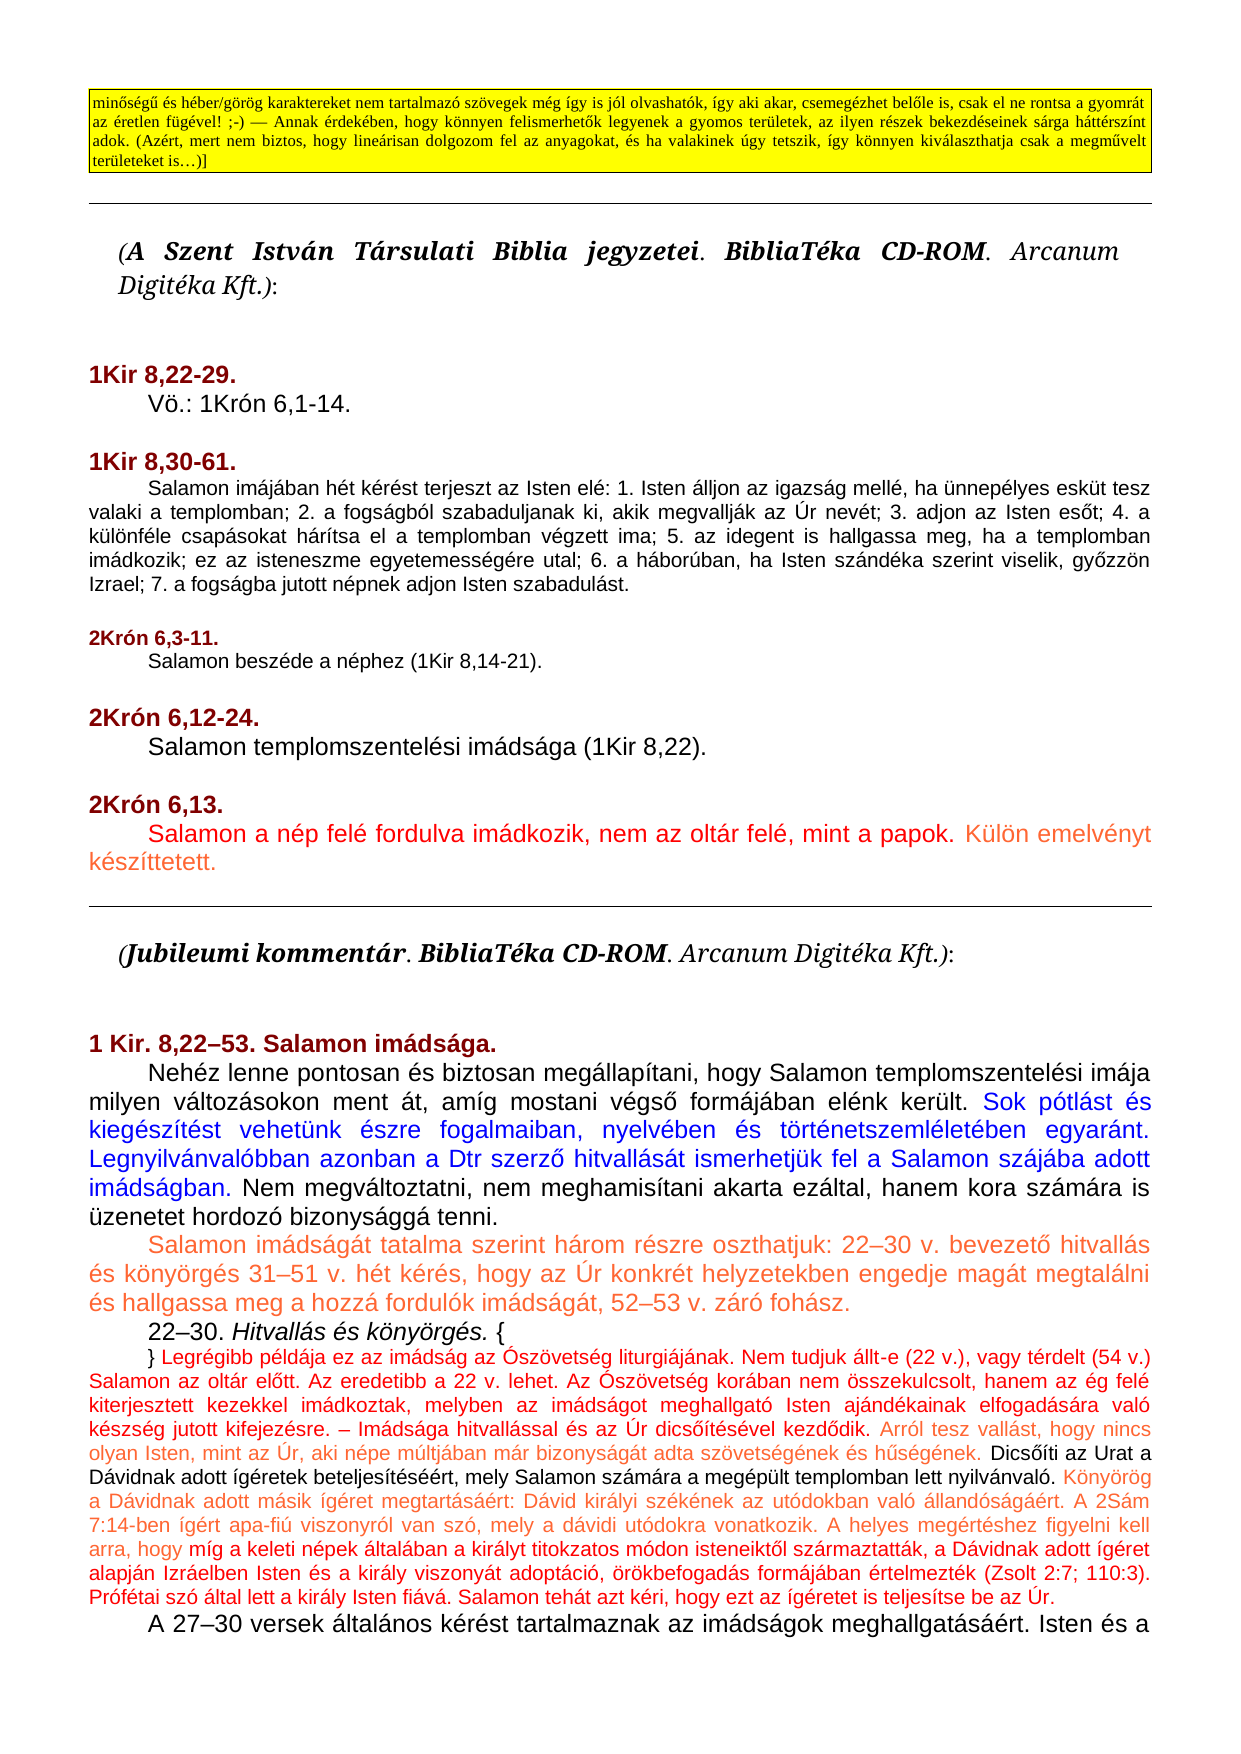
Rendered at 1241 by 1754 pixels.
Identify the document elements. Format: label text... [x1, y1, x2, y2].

text } Legrégibb példája ez az imádság az Ószövetség liturgiájának. Nem tudjuk állt‑e (22 v.), vagy térdelt (54 v.) Salamon az oltár előtt. Az eredetibb a 22 v. lehet. Az Ószövetség korában nem összekulcsolt, hanem az ég felé kiterjesztett kezekkel imádkoztak, melyben az imádságot meghallgató Isten ajándékainak elfogadására való készség jutott kifejezésre. – Imádsága hitvallással és az Úr dicsőítésével kezdődik. Arról tesz vallást, hogy nincs olyan Isten, mint az Úr, aki népe múltjában már bizonyságát adta szövetségének és hűségének. Dicsőíti az Urat a Dávidnak adott ígéretek beteljesítéséért, mely Salamon számára a megépült templomban lett nyilvánvaló. Könyörög a Dávidnak adott másik ígéret megtartásáért: Dávid királyi székének az utódokban való állandóságáért. A 2Sám 7:14-ben ígért apa-fiú viszonyról van szó, mely a dávidi utódokra vonatkozik. A helyes megértéshez figyelni kell arra, hogy míg a keleti népek általában a királyt titokzatos módon isteneiktől származtatták, a Dávidnak adott ígéret alapján Izráelben Isten és a király viszonyát adoptáció, örökbefogadás formájában értelmezték (Zsolt 2:7; 110:3). Prófétai szó által lett a király Isten fiává. Salamon tehát azt kéri, hogy ezt az ígéretet is teljesítse be az Úr. [88, 1345, 1152, 1609]
text Salamon imádságát tatalma szerint három részre oszthatjuk: 22–30 v. bevezető hitvallás és könyörgés 31–51 v. hét kérés, hogy az Úr konkrét helyzetekben engedje magát megtalálni és hallgassa meg a hozzá fordulók imádságát, 52–53 v. záró fohász. [88, 1230, 1152, 1316]
text Vö.: 1Krón 6,1-14. [88, 389, 1152, 418]
text 2Krón 6,3-11. [88, 625, 1152, 649]
text Nehéz lenne pontosan és biztosan megállapítani, hogy Salamon templomszentelési imája milyen változásokon ment át, amíg mostani végső formájában elénk került. Sok pótlást és kiegészítést vehetünk észre fogalmaiban, nyelvében és történetszemléletében egyaránt. Legnyilvánvalóbban azonban a Dtr szerző hitvallását ismerhetjük fel a Salamon szájába adott imádságban. Nem megváltoztatni, nem meghamisítani akarta ezáltal, hanem kora számára is üzenetet hordozó bizonysággá tenni. [88, 1058, 1152, 1230]
text (Jubileumi kommentár. BibliaTéka CD-ROM. Arcanum Digitéka Kft.): [88, 907, 1152, 999]
text 1Kir 8,22-29. [88, 360, 1152, 389]
text 2Krón 6,13. [88, 790, 1152, 818]
text Salamon a nép felé fordulva imádkozik, nem az oltár felé, mint a papok. Külön emelvényt készíttetett. [88, 818, 1152, 876]
text 2Krón 6,12-24. [88, 703, 1152, 732]
text 22–30. Hitvallás és könyörgés. { [88, 1316, 1152, 1345]
text (A Szent István Társulati Biblia jegyzetei. BibliaTéka CD-ROM. Arcanum Digitéka Kft.): [88, 204, 1152, 331]
text Salamon imájában hét kérést terjeszt az Isten elé: 1. Isten álljon az igazság mellé, ha ünnepélyes esküt tesz valaki a templomban; 2. a fogságból szabaduljanak ki, akik megvallják az Úr nevét; 3. adjon az Isten esőt; 4. a különféle csapásokat hárítsa el a templomban végzett ima; 5. az idegent is hallgassa meg, ha a templomban imádkozik; ez az isteneszme egyetemességére utal; 6. a háborúban, ha Isten szándéka szerint viselik, győzzön Izrael; 7. a fogságba jutott népnek adjon Isten szabadulást. [88, 476, 1152, 596]
text Salamon templomszentelési imádsága (1Kir 8,22). [88, 732, 1152, 760]
text 1Kir 8,30-61. [88, 447, 1152, 476]
text minőségű és héber/görög karaktereket nem tartalmazó szövegek még így is jól olvashatók, így aki akar, csemegézhet belőle is, csak el ne rontsa a gyomrát az éretlen fügével! ;‑) ― Annak érdekében, hogy könnyen felismerhetők legyenek a gyomos területek, az ilyen részek bekezdéseinek sárga háttérszínt adok. (Azért, mert nem biztos, hogy lineárisan dolgozom fel az anyagokat, és ha valakinek úgy tetszik, így könnyen kiválaszthatja csak a megművelt területeket is…)] [90, 90, 1151, 172]
text 1 Kir. 8,22–53. Salamon imádsága. [88, 1029, 1152, 1058]
text A 27–30 versek általános kérést tartalmaznak az imádságok meghallgatásáért. Isten és a [88, 1609, 1152, 1637]
text Salamon beszéde a néphez (1Kir 8,14-21). [88, 649, 1152, 673]
